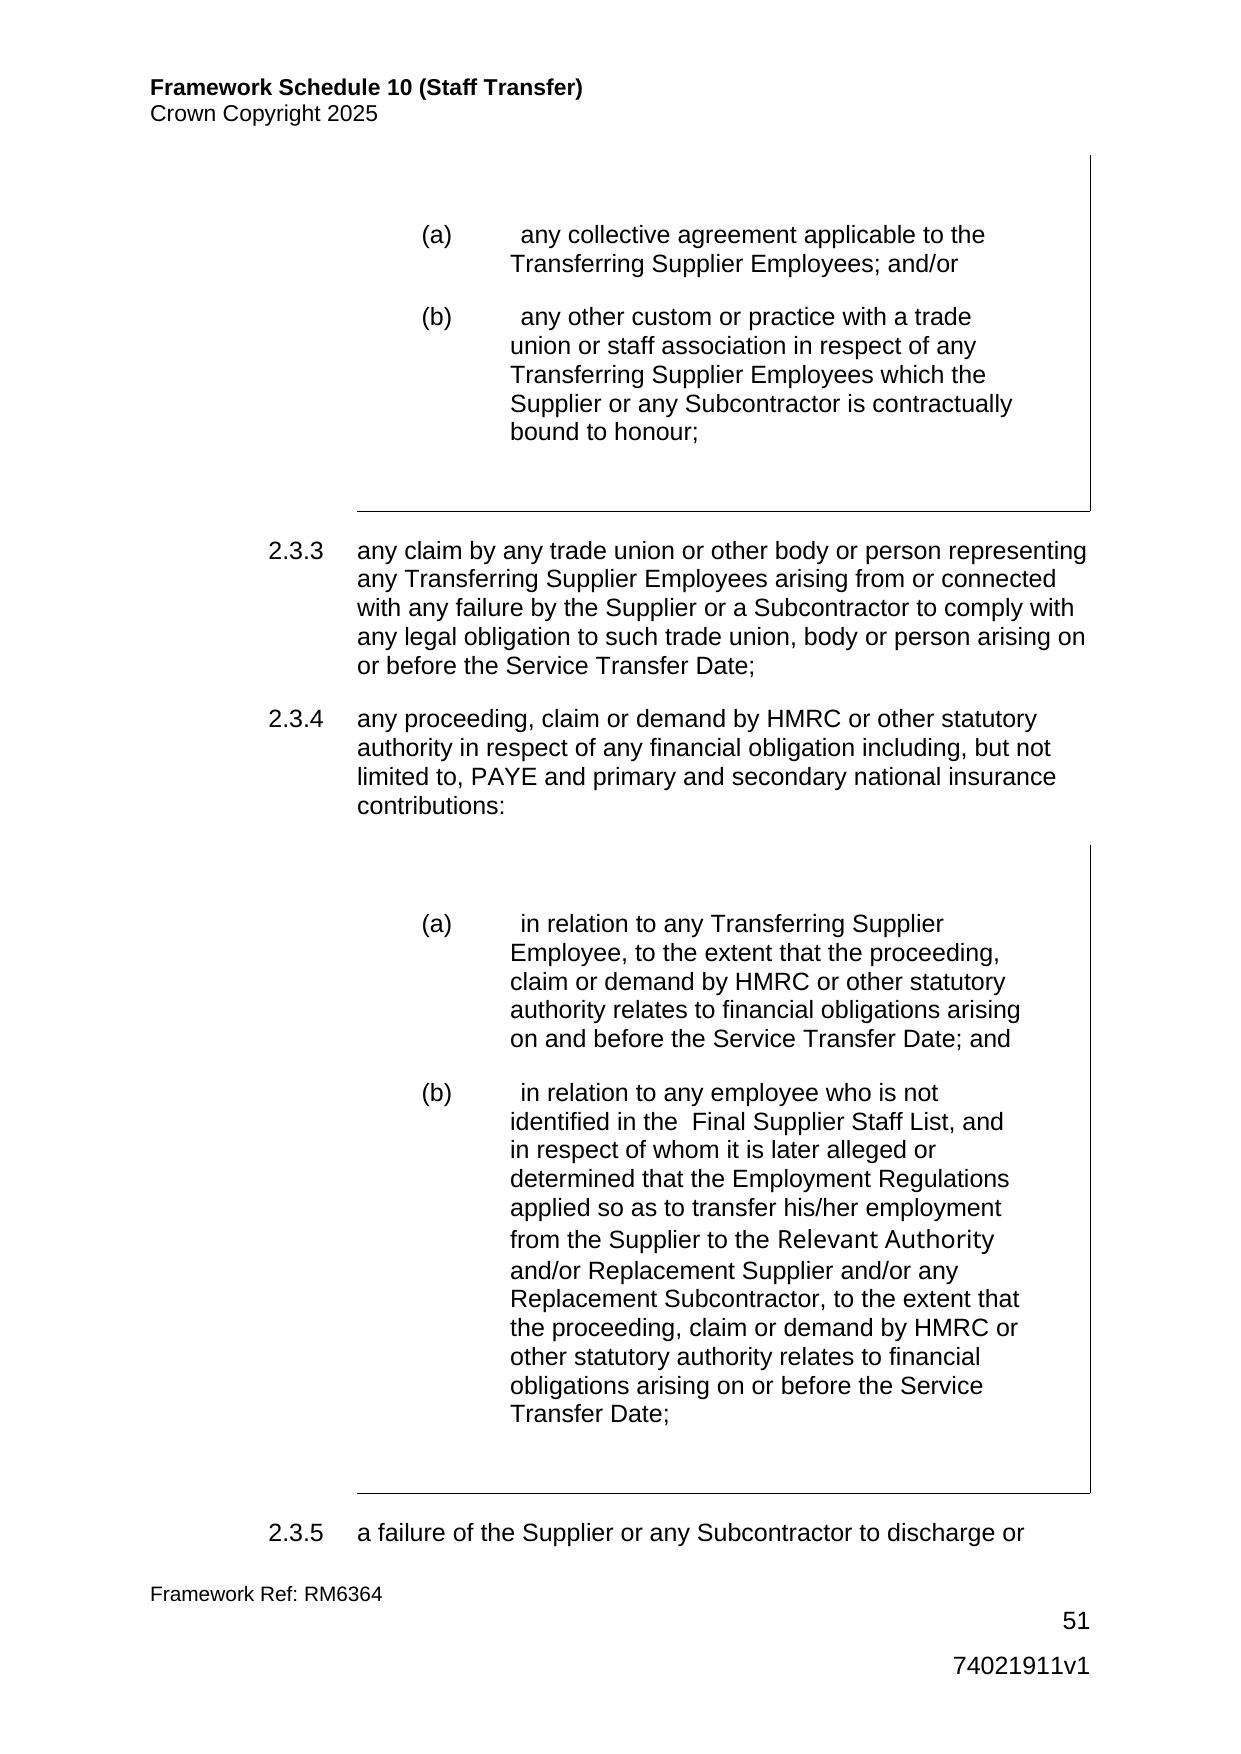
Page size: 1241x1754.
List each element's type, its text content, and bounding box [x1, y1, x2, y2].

list any claim by any trade union or other body or person representing any Transferring Supplier Employees arising from or connected with any failure by the Supplier or a Subcontractor to comply with any legal obligation to such trade union, body or person arising on or before the Service Transfer Date; [268, 536, 1090, 679]
subtitle any collective agreement applicable to the Transferring Supplier Employees; and/or [357, 155, 1090, 238]
subtitle in relation to any employee who is not identified in the Final Supplier Staff List, and in respect of whom it is later alleged or determined that the Employment Regulations applied so as to transfer his/her employment from the Supplier to the Relevant Authority and/or Replacement Supplier and/or any Replacement Subcontractor, to the extent that the proceeding, claim or demand by HMRC or other statutory authority relates to financial obligations arising on or before the Service Transfer Date; [357, 1013, 1090, 1493]
list any proceeding, claim or demand by HMRC or other statutory authority in respect of any financial obligation including, but not limited to, PAYE and primary and secondary national insurance contributions: [268, 704, 1090, 819]
subtitle in relation to any Transferring Supplier Employee, to the extent that the proceeding, claim or demand by HMRC or other statutory authority relates to financial obligations arising on and before the Service Transfer Date; and [357, 844, 1090, 1013]
list a failure of the Supplier or any Subcontractor to discharge or [268, 1518, 1090, 1546]
subtitle any other custom or practice with a trade union or staff association in respect of any Transferring Supplier Employees which the Supplier or any Subcontractor is contractually bound to honour; [357, 238, 1090, 511]
